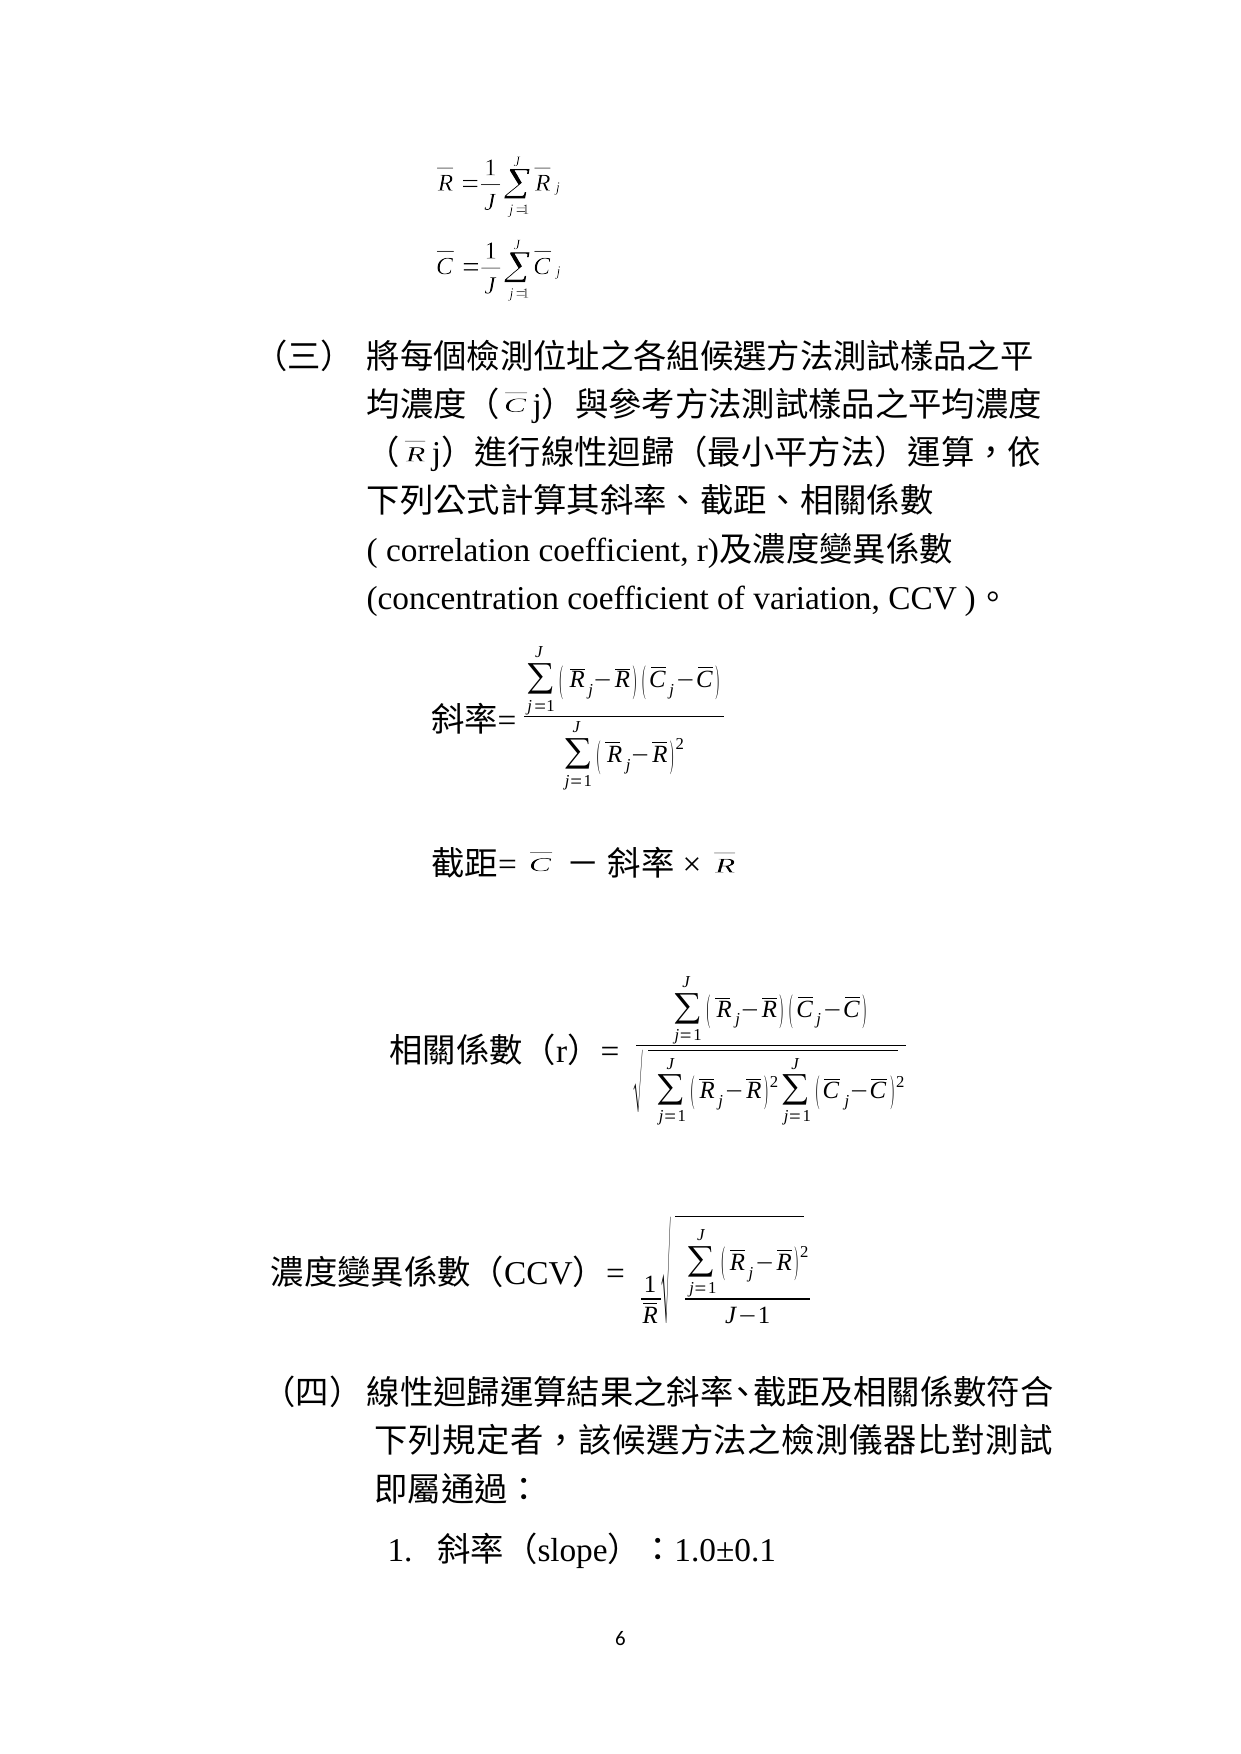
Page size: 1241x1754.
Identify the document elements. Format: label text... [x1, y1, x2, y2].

list 斜率（slope）：1.0±0.1 [387, 1523, 1053, 1571]
text 濃度變異係數（CCV）= [187, 1214, 1053, 1328]
text 斜率= [337, 644, 1053, 789]
list 將每個檢測位址之各組候選方法測試樣品之平均濃度（j）與參考方法測試樣品之平均濃度（j）進行線性迴歸（最小平方法）運算，依下列公式計算其斜率、截距、相關係數( correlation coefficient, r)及濃度變異係數(concentration coefficient of variation, CCV )。 [254, 329, 1053, 619]
text 截距= － 斜率 × [345, 839, 1053, 885]
list 線性迴歸運算結果之斜率、截距及相關係數符合下列規定者，該候選方法之檢測儀器比對測試即屬通過： [262, 1366, 1053, 1511]
text 相關係數（r）= [187, 973, 1053, 1126]
